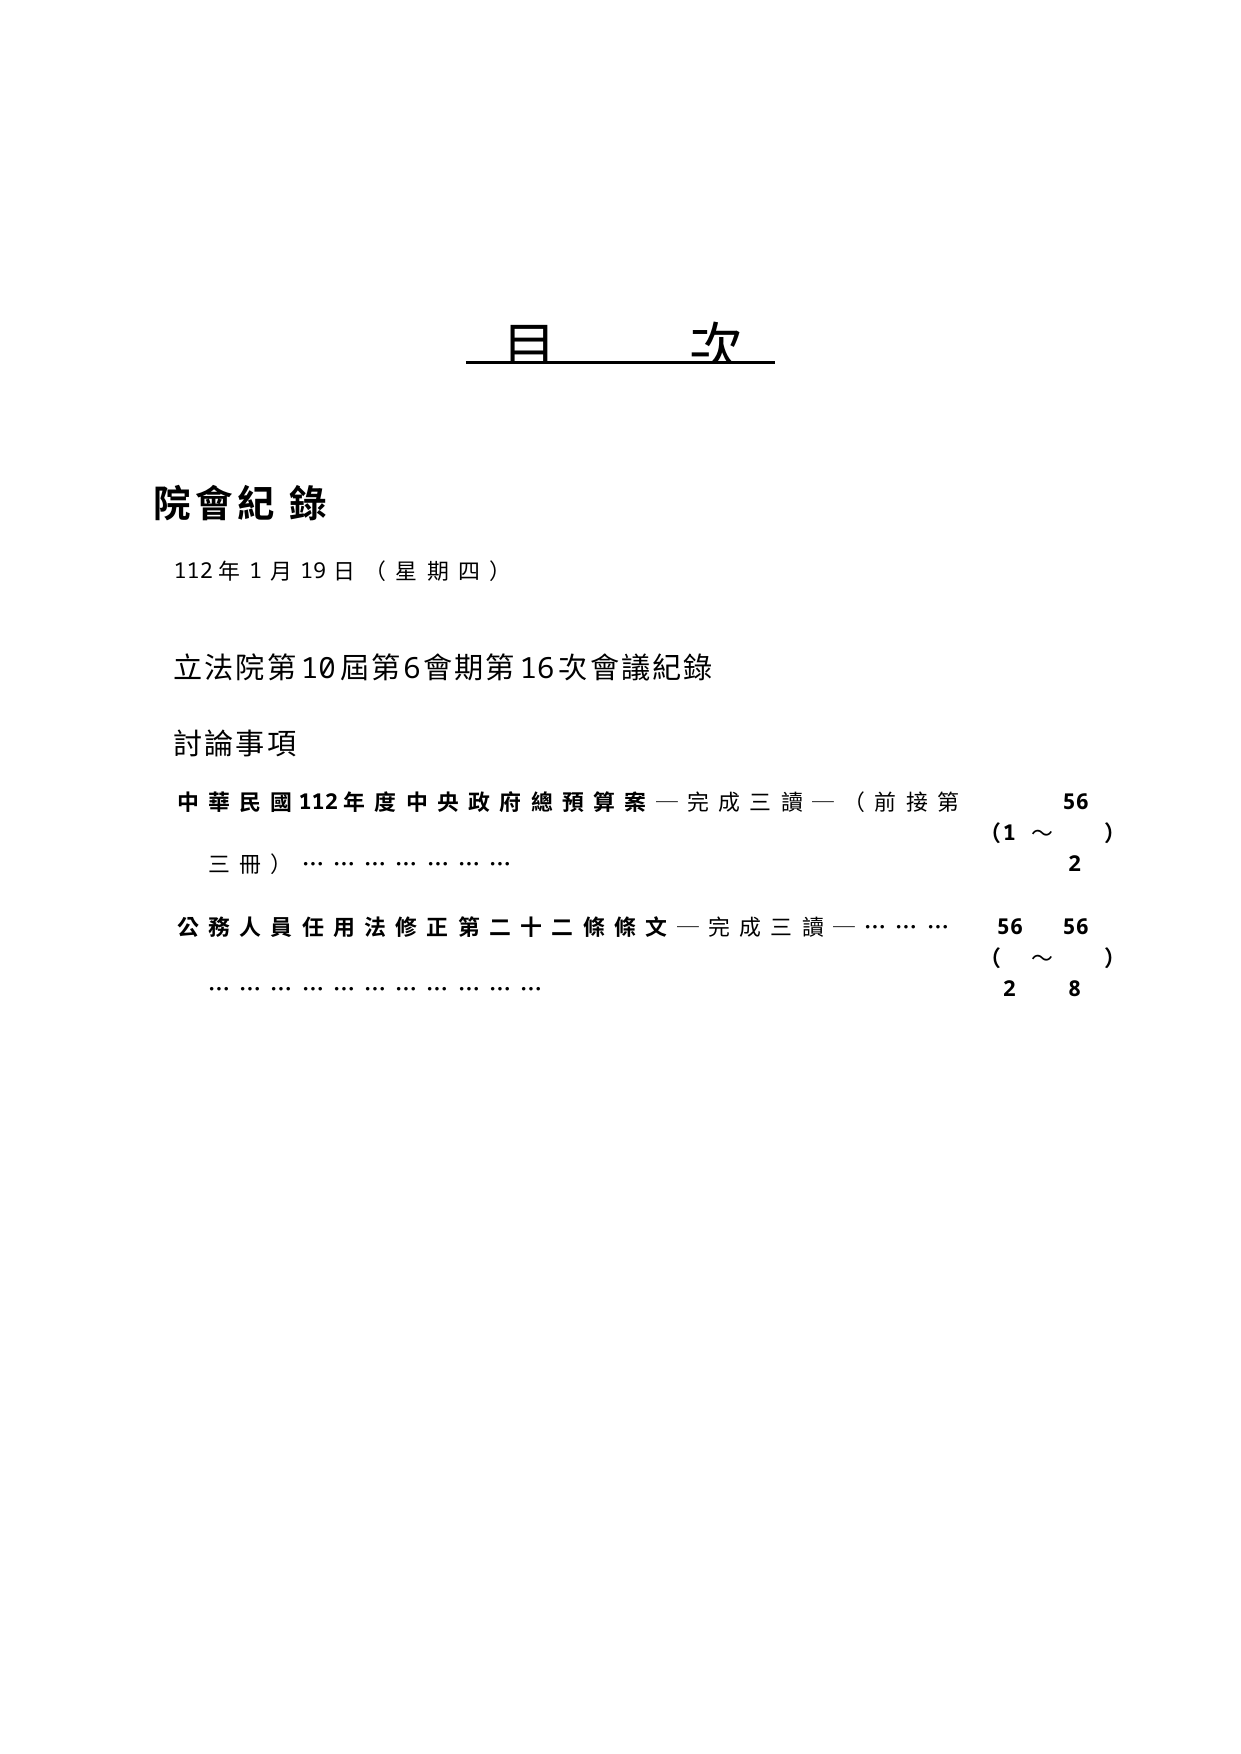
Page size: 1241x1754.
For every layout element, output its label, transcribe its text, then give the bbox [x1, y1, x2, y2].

table_cell （ [967, 894, 986, 1019]
table_cell 中華民國112年度中央政府總預算案─完成三讀─（前接第三冊）………………… [150, 769, 967, 894]
table_cell 562 [1053, 769, 1091, 894]
table_cell [1091, 618, 1108, 694]
table_cell ～ [1023, 769, 1053, 894]
table_cell ） [1091, 894, 1108, 1019]
table_cell [986, 694, 1023, 769]
table_cell [967, 694, 986, 769]
table_header 目 次 [466, 281, 774, 361]
table_cell 1 [986, 769, 1023, 894]
table_header 院會紀錄 112年1月19日（星期四） [150, 443, 1108, 618]
table_cell [1023, 694, 1053, 769]
table_cell 討論事項 [150, 694, 967, 769]
table_cell [986, 618, 1023, 694]
table_cell （ [967, 769, 986, 894]
table_cell [1091, 694, 1108, 769]
table_cell ） [1091, 769, 1108, 894]
table_cell [1053, 694, 1091, 769]
table_cell [967, 618, 986, 694]
table_cell 立法院第10屆第6會期第16次會議紀錄 [150, 618, 967, 694]
table_cell 568 [1053, 894, 1091, 1019]
table_cell 公務人員任用法修正第二十二條條文─完成三讀─…………………………………… [150, 894, 967, 1019]
table_cell ～ [1023, 894, 1053, 1019]
table_cell 562 [986, 894, 1023, 1019]
table_cell [1053, 618, 1091, 694]
table_cell [1023, 618, 1053, 694]
